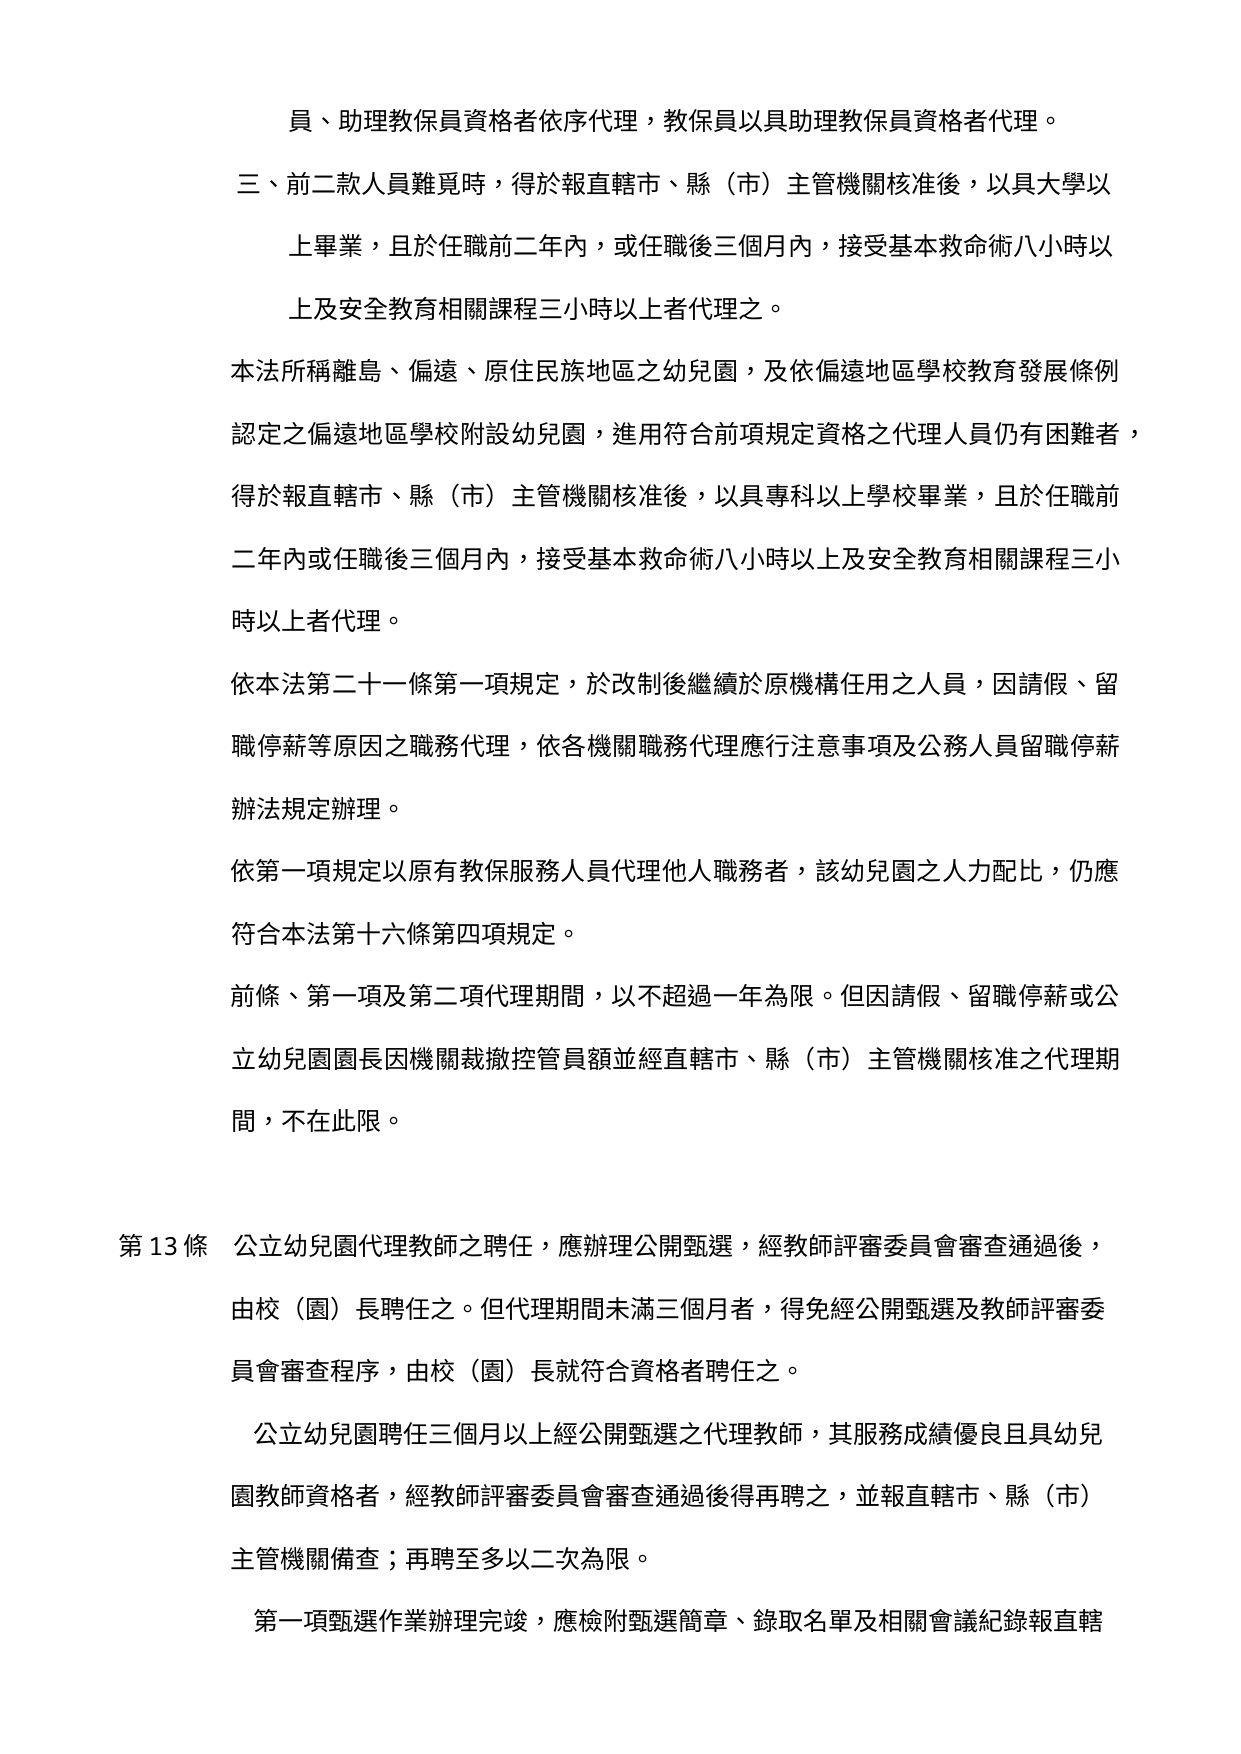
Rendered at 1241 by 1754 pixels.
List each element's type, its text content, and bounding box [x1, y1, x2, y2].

text 第一項甄選作業辦理完竣，應檢附甄選簡章、錄取名單及相關會議紀錄報直轄 [118, 1578, 1122, 1641]
text 依本法第二十一條第一項規定，於改制後繼續於原機構任用之人員，因請假、留職停薪等原因之職務代理，依各機關職務代理應行注意事項及公務人員留職停薪辦法規定辦理。 [230, 641, 1122, 828]
text 公立幼兒園聘任三個月以上經公開甄選之代理教師，其服務成績優良且具幼兒園教師資格者，經教師評審委員會審查通過後得再聘之，並報直轄市、縣（市）主管機關備查；再聘至多以二次為限。 [118, 1391, 1122, 1578]
text 員、助理教保員資格者依序代理，教保員以具助理教保員資格者代理。 [236, 78, 1122, 141]
text 依第一項規定以原有教保服務人員代理他人職務者，該幼兒園之人力配比，仍應符合本法第十六條第四項規定。 [230, 828, 1122, 953]
text 第13條 公立幼兒園代理教師之聘任，應辦理公開甄選，經教師評審委員會審查通過後，由校（園）長聘任之。但代理期間未滿三個月者，得免經公開甄選及教師評審委員會審查程序，由校（園）長就符合資格者聘任之。 [118, 1203, 1122, 1391]
text 三、前二款人員難覓時，得於報直轄市、縣（市）主管機關核准後，以具大學以上畢業，且於任職前二年內，或任職後三個月內，接受基本救命術八小時以上及安全教育相關課程三小時以上者代理之。 [236, 141, 1122, 328]
text 本法所稱離島、偏遠、原住民族地區之幼兒園，及依偏遠地區學校教育發展條例認定之偏遠地區學校附設幼兒園，進用符合前項規定資格之代理人員仍有困難者，得於報直轄市、縣（市）主管機關核准後，以具專科以上學校畢業，且於任職前二年內或任職後三個月內，接受基本救命術八小時以上及安全教育相關課程三小時以上者代理。 [230, 328, 1122, 641]
text 前條、第一項及第二項代理期間，以不超過一年為限。但因請假、留職停薪或公立幼兒園園長因機關裁撤控管員額並經直轄市、縣（市）主管機關核准之代理期間，不在此限。 [230, 953, 1122, 1141]
